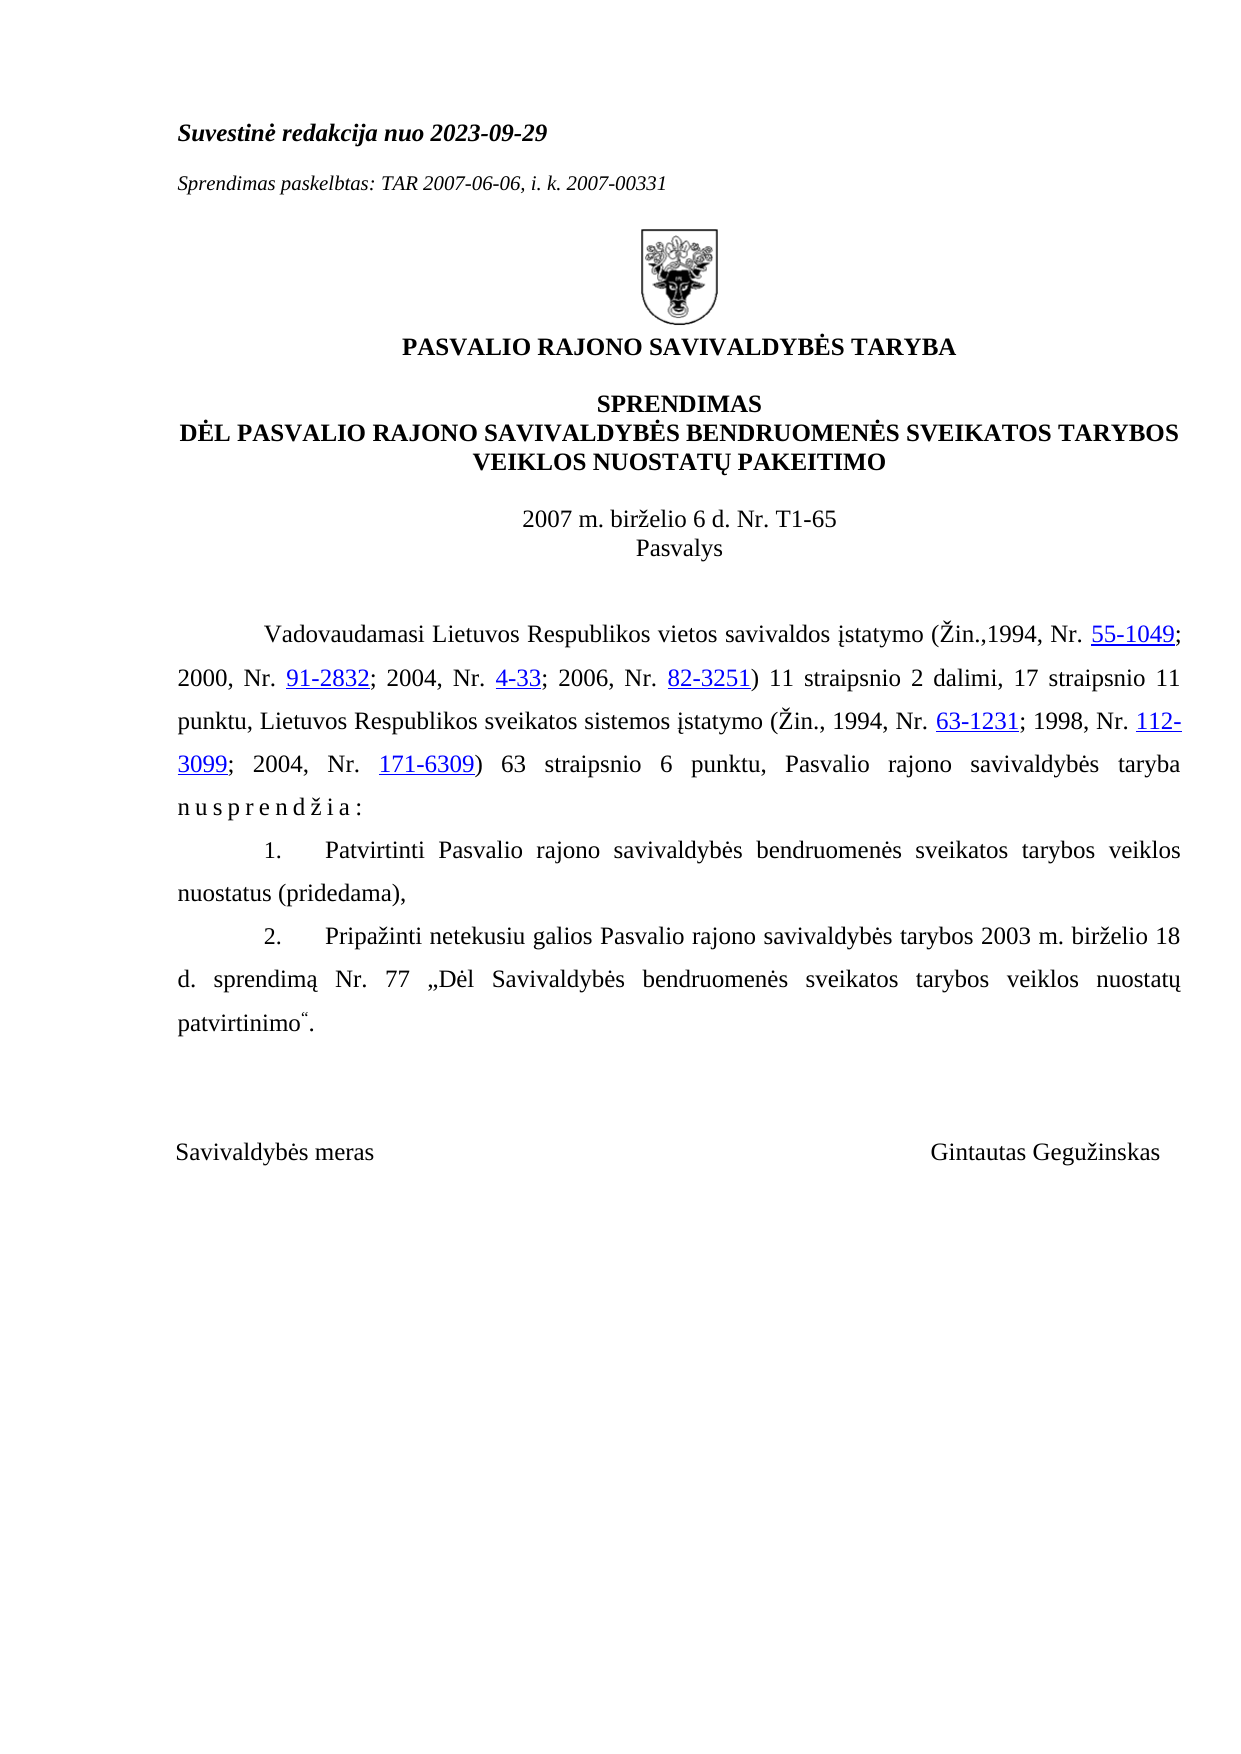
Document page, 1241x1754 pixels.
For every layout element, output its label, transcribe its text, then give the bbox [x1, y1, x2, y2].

text Sprendimas paskelbtas: TAR 2007-06-06, i. k. 2007-00331 [177, 171, 1181, 195]
text Vadovaudamasi Lietuvos Respublikos vietos savivaldos įstatymo (Žin.,1994, Nr. 55-1049; 2000, Nr. 91-2832; 2004, Nr. 4-33; 2006, Nr. 82-3251) 11 straipsnio 2 dalimi, 17 straipsnio 11 punktu, Lietuvos Respublikos sveikatos sistemos įstatymo (Žin., 1994, Nr. 63-1231; 1998, Nr. 112-3099; 2004, Nr. 171-6309) 63 straipsnio 6 punktu, Pasvalio rajono savivaldybės taryba nusprendžia: [177, 619, 1181, 821]
text 2. Pripažinti netekusiu galios Pasvalio rajono savivaldybės tarybos 2003 m. birželio 18 d. sprendimą Nr. 77 „Dėl Savivaldybės bendruomenės sveikatos tarybos veiklos nuostatų patvirtinimo“. [177, 921, 1181, 1036]
text Pasvalys [177, 533, 1181, 562]
text Savivaldybės meras Gintautas Gegužinskas [175, 1137, 1181, 1166]
text Suvestinė redakcija nuo 2023-09-29 [177, 118, 1181, 147]
text PASVALIO RAJONO SAVIVALDYBĖS TARYBA [177, 332, 1181, 361]
text DĖL PASVALIO RAJONO SAVIVALDYBĖS BENDRUOMENĖS SVEIKATOS TARYBOS [177, 418, 1181, 447]
text 2007 m. birželio 6 d. Nr. T1-65 [177, 504, 1181, 533]
text SPRENDIMAS [177, 389, 1181, 418]
text VEIKLOS NUOSTATŲ PAKEITIMO [177, 447, 1181, 476]
text 1. Patvirtinti Pasvalio rajono savivaldybės bendruomenės sveikatos tarybos veiklos nuostatus (pridedama), [177, 835, 1181, 907]
